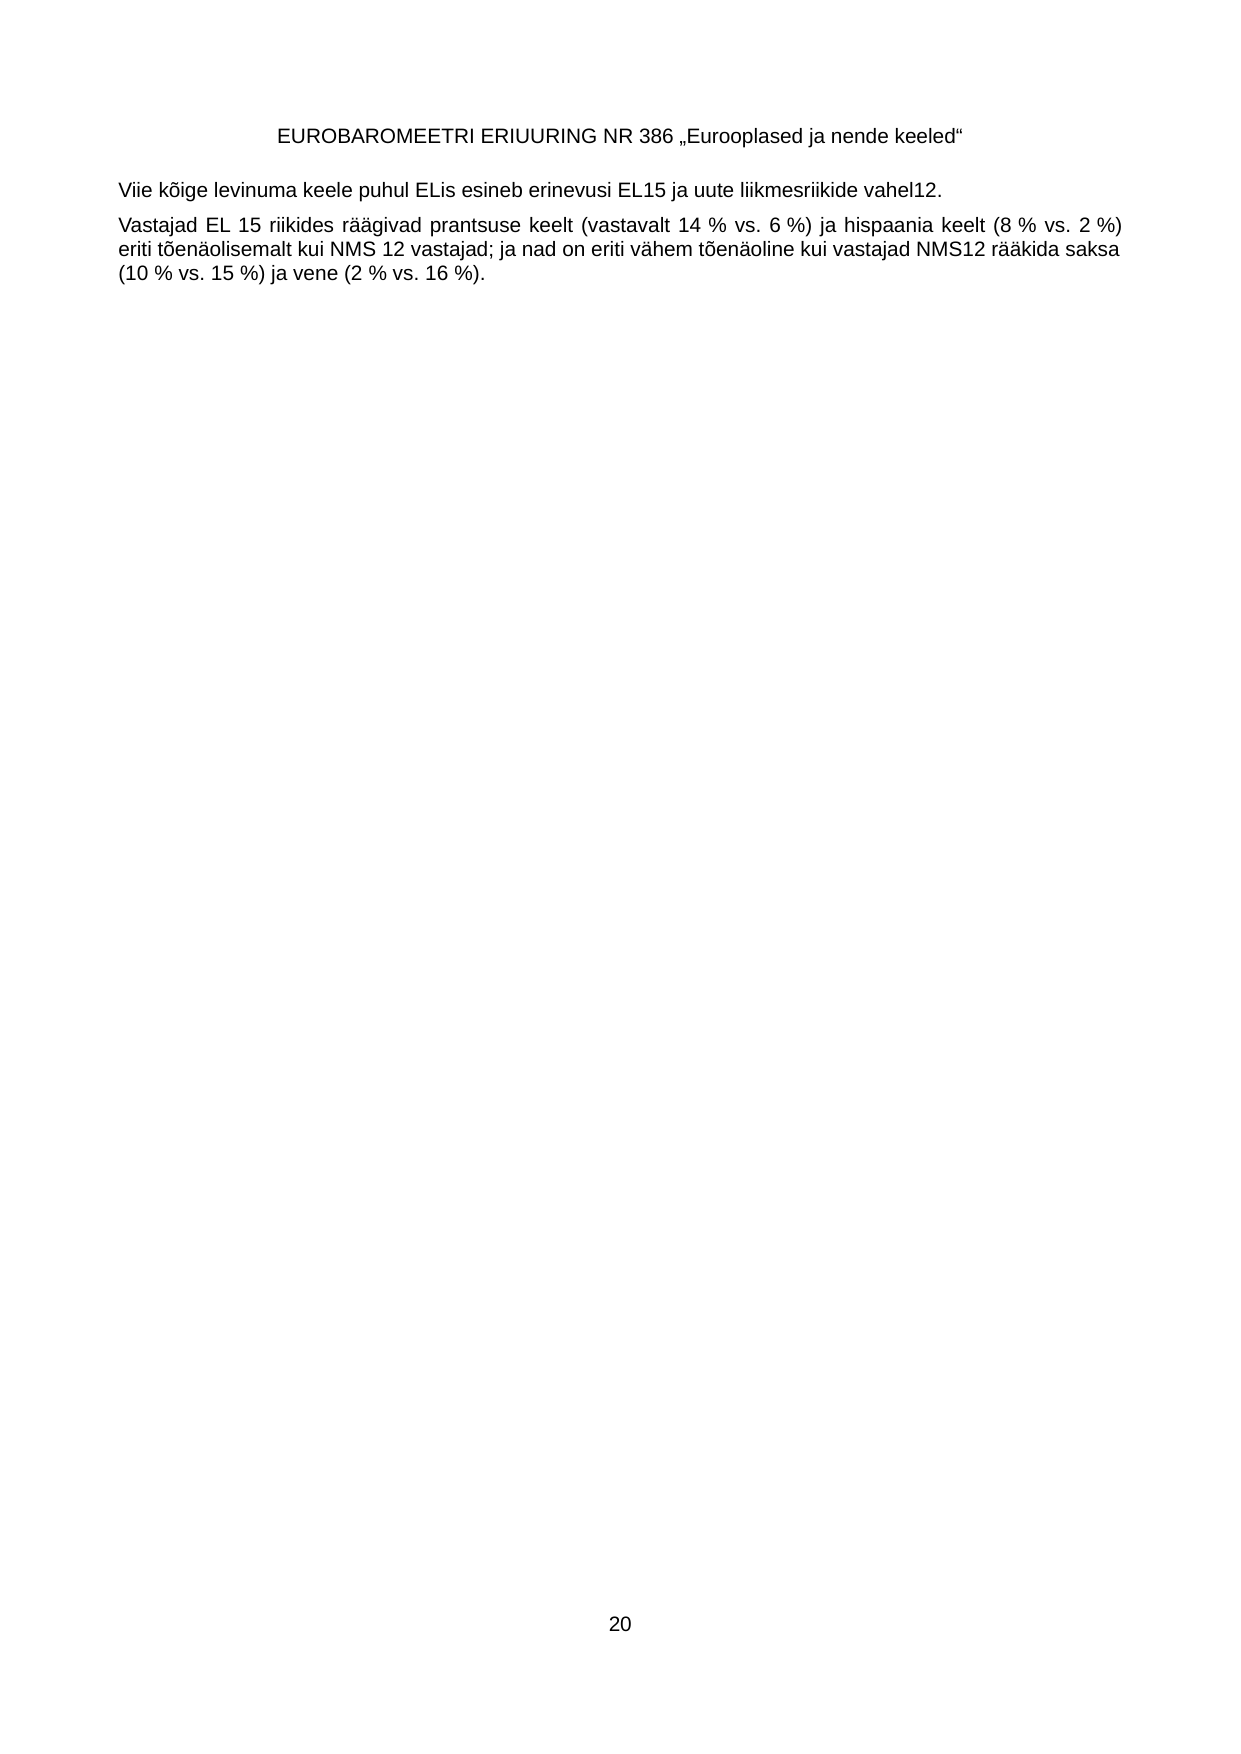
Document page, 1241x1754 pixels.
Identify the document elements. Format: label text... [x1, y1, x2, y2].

text Viie kõige levinuma keele puhul ELis esineb erinevusi EL15 ja uute liikmesriikide vahel12. [118, 177, 1122, 201]
text Vastajad EL 15 riikides räägivad prantsuse keelt (vastavalt 14 % vs. 6 %) ja hispaania keelt (8 % vs. 2 %) eriti tõenäolisemalt kui NMS 12 vastajad; ja nad on eriti vähem tõenäoline kui vastajad NMS12 rääkida saksa (10 % vs. 15 %) ja vene (2 % vs. 16 %). [118, 213, 1122, 285]
